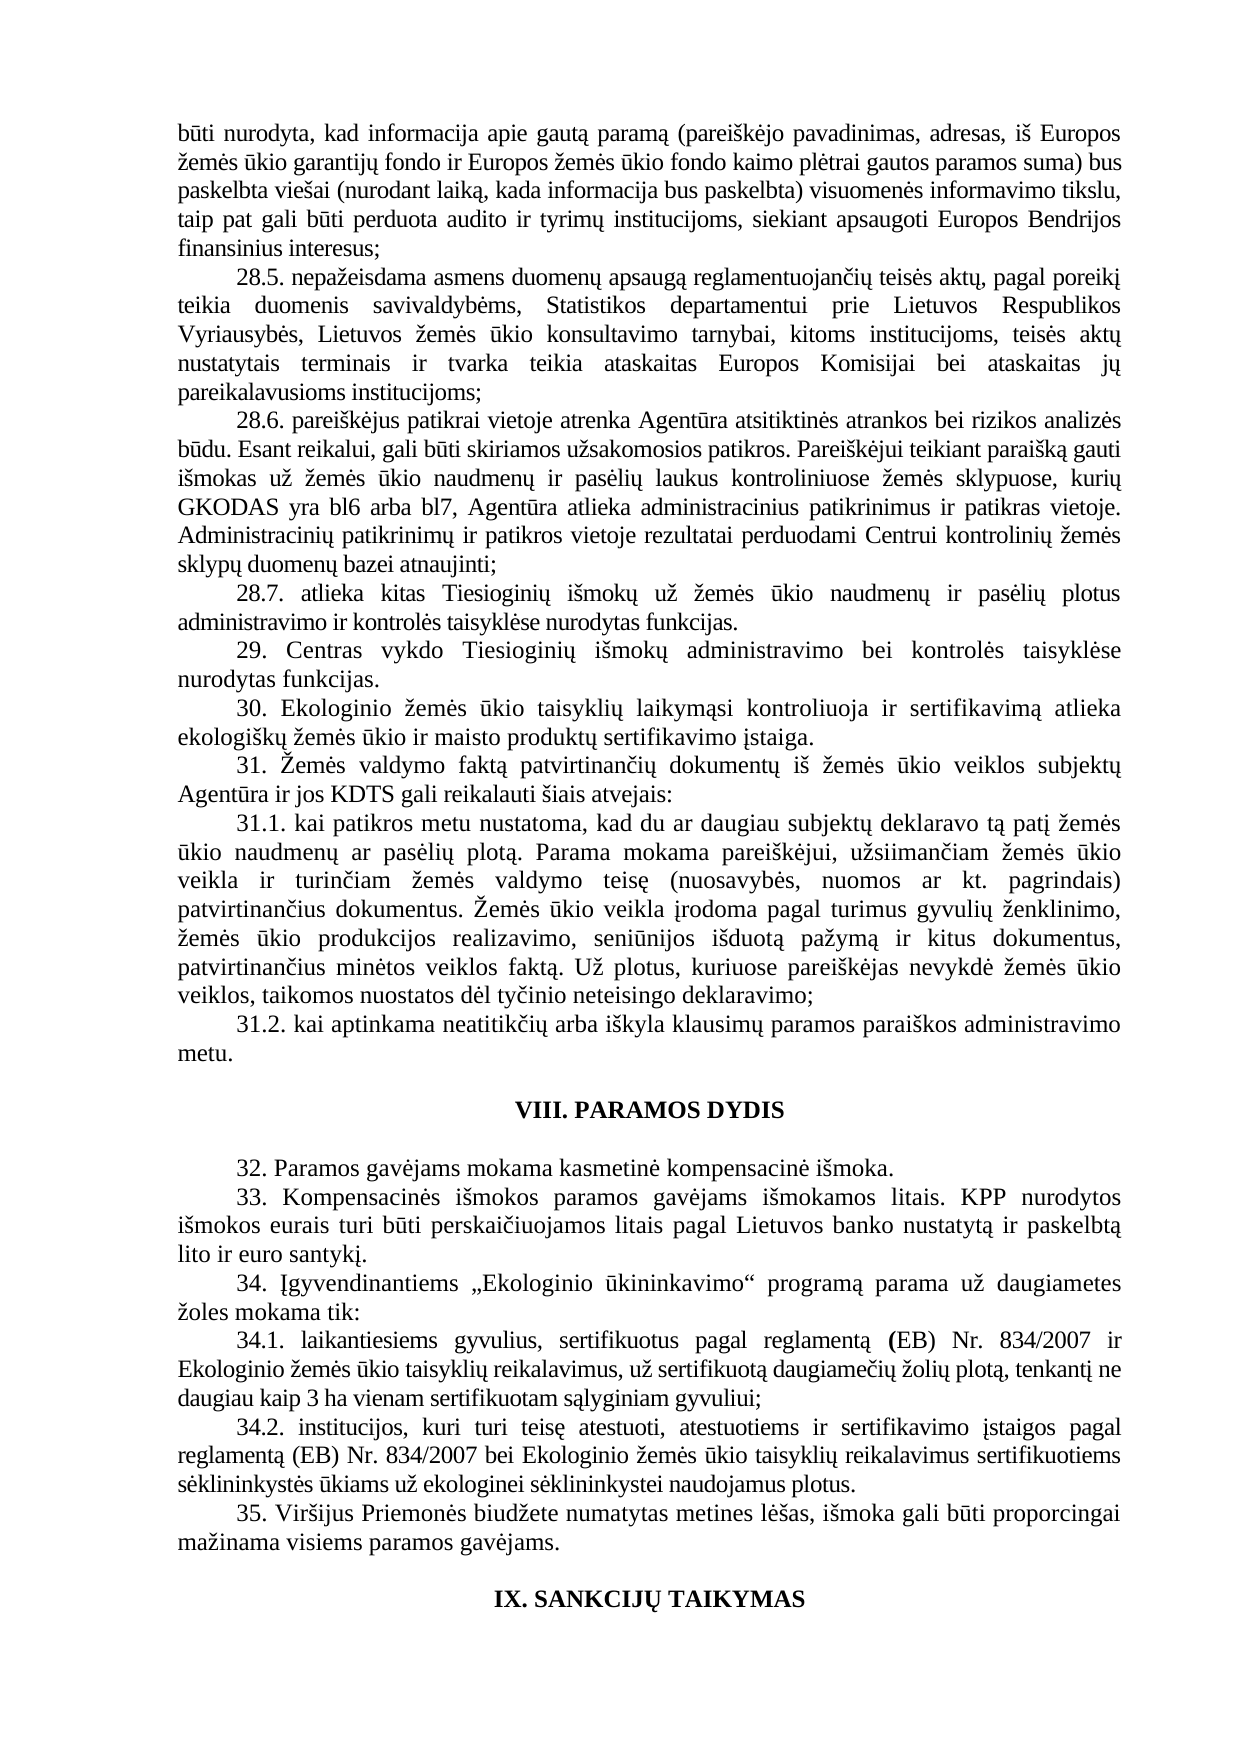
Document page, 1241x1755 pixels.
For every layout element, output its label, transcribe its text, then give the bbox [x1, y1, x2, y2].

text 34.2. institucijos, kuri turi teisę atestuoti, atestuotiems ir sertifikavimo įstaigos pagal reglamentą (EB) Nr. 834/2007 bei Ekologinio žemės ūkio taisyklių reikalavimus sertifikuotiems sėklininkystės ūkiams už ekologinei sėklininkystei naudojamus plotus. [177, 1412, 1122, 1498]
text IX. SANKCIJŲ TAIKYMAS [177, 1584, 1122, 1613]
text 32. Paramos gavėjams mokama kasmetinė kompensacinė išmoka. [177, 1153, 1122, 1182]
text 34. Įgyvendinantiems „Ekologinio ūkininkavimo“ programą parama už daugiametes žoles mokama tik: [177, 1268, 1122, 1326]
text 31. Žemės valdymo faktą patvirtinančių dokumentų iš žemės ūkio veiklos subjektų Agentūra ir jos KDTS gali reikalauti šiais atvejais: [177, 751, 1122, 808]
text 28.5. nepažeisdama asmens duomenų apsaugą reglamentuojančių teisės aktų, pagal poreikį teikia duomenis savivaldybėms, Statistikos departamentui prie Lietuvos Respublikos Vyriausybės, Lietuvos žemės ūkio konsultavimo tarnybai, kitoms institucijoms, teisės aktų nustatytais terminais ir tvarka teikia ataskaitas Europos Komisijai bei ataskaitas jų pareikalavusioms institucijoms; [177, 262, 1122, 406]
text 29. Centras vykdo Tiesioginių išmokų administravimo bei kontrolės taisyklėse nurodytas funkcijas. [177, 636, 1122, 693]
text 28.6. pareiškėjus patikrai vietoje atrenka Agentūra atsitiktinės atrankos bei rizikos analizės būdu. Esant reikalui, gali būti skiriamos užsakomosios patikros. Pareiškėjui teikiant paraišką gauti išmokas už žemės ūkio naudmenų ir pasėlių laukus kontroliniuose žemės sklypuose, kurių GKODAS yra bl6 arba bl7, Agentūra atlieka administracinius patikrinimus ir patikras vietoje. Administracinių patikrinimų ir patikros vietoje rezultatai perduodami Centrui kontrolinių žemės sklypų duomenų bazei atnaujinti; [177, 406, 1122, 578]
text 34.1. laikantiesiems gyvulius, sertifikuotus pagal reglamentą (EB) Nr. 834/2007 ir Ekologinio žemės ūkio taisyklių reikalavimus, už sertifikuotą daugiamečių žolių plotą, tenkantį ne daugiau kaip 3 ha vienam sertifikuotam sąlyginiam gyvuliui; [177, 1326, 1122, 1412]
text VIII. PARAMOS DYDIS [177, 1096, 1122, 1124]
text 31.1. kai patikros metu nustatoma, kad du ar daugiau subjektų deklaravo tą patį žemės ūkio naudmenų ar pasėlių plotą. Parama mokama pareiškėjui, užsiimančiam žemės ūkio veikla ir turinčiam žemės valdymo teisę (nuosavybės, nuomos ar kt. pagrindais) patvirtinančius dokumentus. Žemės ūkio veikla įrodoma pagal turimus gyvulių ženklinimo, žemės ūkio produkcijos realizavimo, seniūnijos išduotą pažymą ir kitus dokumentus, patvirtinančius minėtos veiklos faktą. Už plotus, kuriuose pareiškėjas nevykdė žemės ūkio veiklos, taikomos nuostatos dėl tyčinio neteisingo deklaravimo; [177, 808, 1122, 1009]
text 33. Kompensacinės išmokos paramos gavėjams išmokamos litais. KPP nurodytos išmokos eurais turi būti perskaičiuojamos litais pagal Lietuvos banko nustatytą ir paskelbtą lito ir euro santykį. [177, 1182, 1122, 1268]
text 28.7. atlieka kitas Tiesioginių išmokų už žemės ūkio naudmenų ir pasėlių plotus administravimo ir kontrolės taisyklėse nurodytas funkcijas. [177, 578, 1122, 636]
text 31.2. kai aptinkama neatitikčių arba iškyla klausimų paramos paraiškos administravimo metu. [177, 1009, 1122, 1067]
text 30. Ekologinio žemės ūkio taisyklių laikymąsi kontroliuoja ir sertifikavimą atlieka ekologiškų žemės ūkio ir maisto produktų sertifikavimo įstaiga. [177, 693, 1122, 751]
text 35. Viršijus Priemonės biudžete numatytas metines lėšas, išmoka gali būti proporcingai mažinama visiems paramos gavėjams. [177, 1498, 1122, 1556]
text būti nurodyta, kad informacija apie gautą paramą (pareiškėjo pavadinimas, adresas, iš Europos žemės ūkio garantijų fondo ir Europos žemės ūkio fondo kaimo plėtrai gautos paramos suma) bus paskelbta viešai (nurodant laiką, kada informacija bus paskelbta) visuomenės informavimo tikslu, taip pat gali būti perduota audito ir tyrimų institucijoms, siekiant apsaugoti Europos Bendrijos finansinius interesus; [177, 118, 1122, 262]
